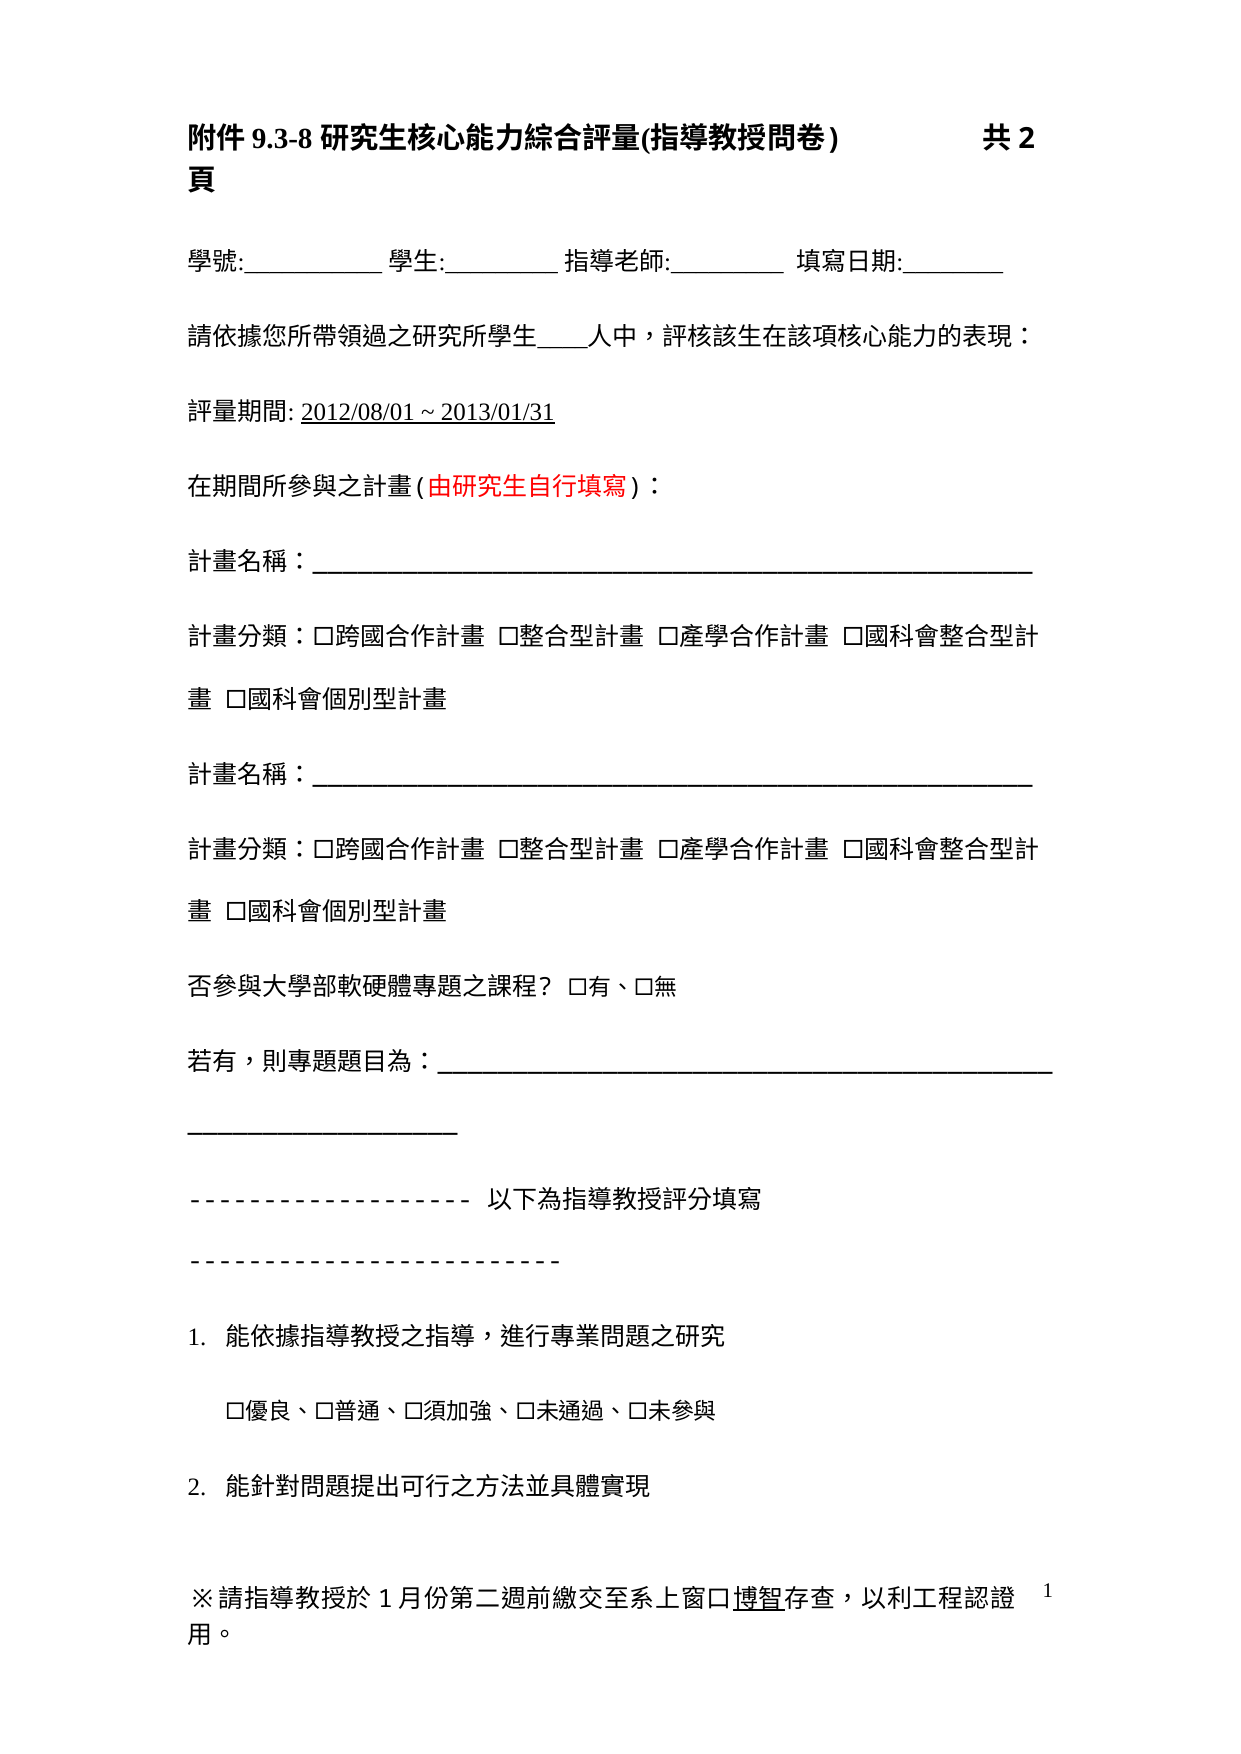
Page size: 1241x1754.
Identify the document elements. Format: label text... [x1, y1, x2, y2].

text ------------------- 以下為指導教授評分填寫 ------------------------- [187, 1156, 1053, 1281]
text 計畫分類：跨國合作計畫 整合型計畫 產學合作計畫 國科會整合型計畫 國科會個別型計畫 [187, 593, 1053, 718]
text 計畫名稱：________________________________________________ [187, 731, 1053, 793]
text 評量期間: 2012/08/01 ~ 2013/01/31 [187, 368, 1053, 431]
text 優良、普通、須加強、未通過、未參與 [225, 1368, 1053, 1431]
text 若有，則專題題目為：___________________________________________________________ [187, 1018, 1053, 1143]
list 能依據指導教授之指導，進行專業問題之研究 [187, 1293, 1053, 1356]
text 否參與大學部軟硬體專題之課程? 有、無 [187, 943, 1053, 1006]
text 附件9.3-8 研究生核心能力綜合評量(指導教授問卷) 共2頁 [187, 114, 1053, 199]
text 在期間所參與之計畫(由研究生自行填寫)： [187, 443, 1053, 506]
text 請依據您所帶領過之研究所學生____人中，評核該生在該項核心能力的表現： [187, 293, 1053, 356]
text 計畫分類：跨國合作計畫 整合型計畫 產學合作計畫 國科會整合型計畫 國科會個別型計畫 [187, 806, 1053, 931]
text 計畫名稱：________________________________________________ [187, 518, 1053, 581]
text 學號:___________ 學生:_________ 指導老師:_________ 填寫日期:________ [187, 218, 1053, 281]
list 能針對問題提出可行之方法並具體實現 [187, 1443, 1053, 1506]
